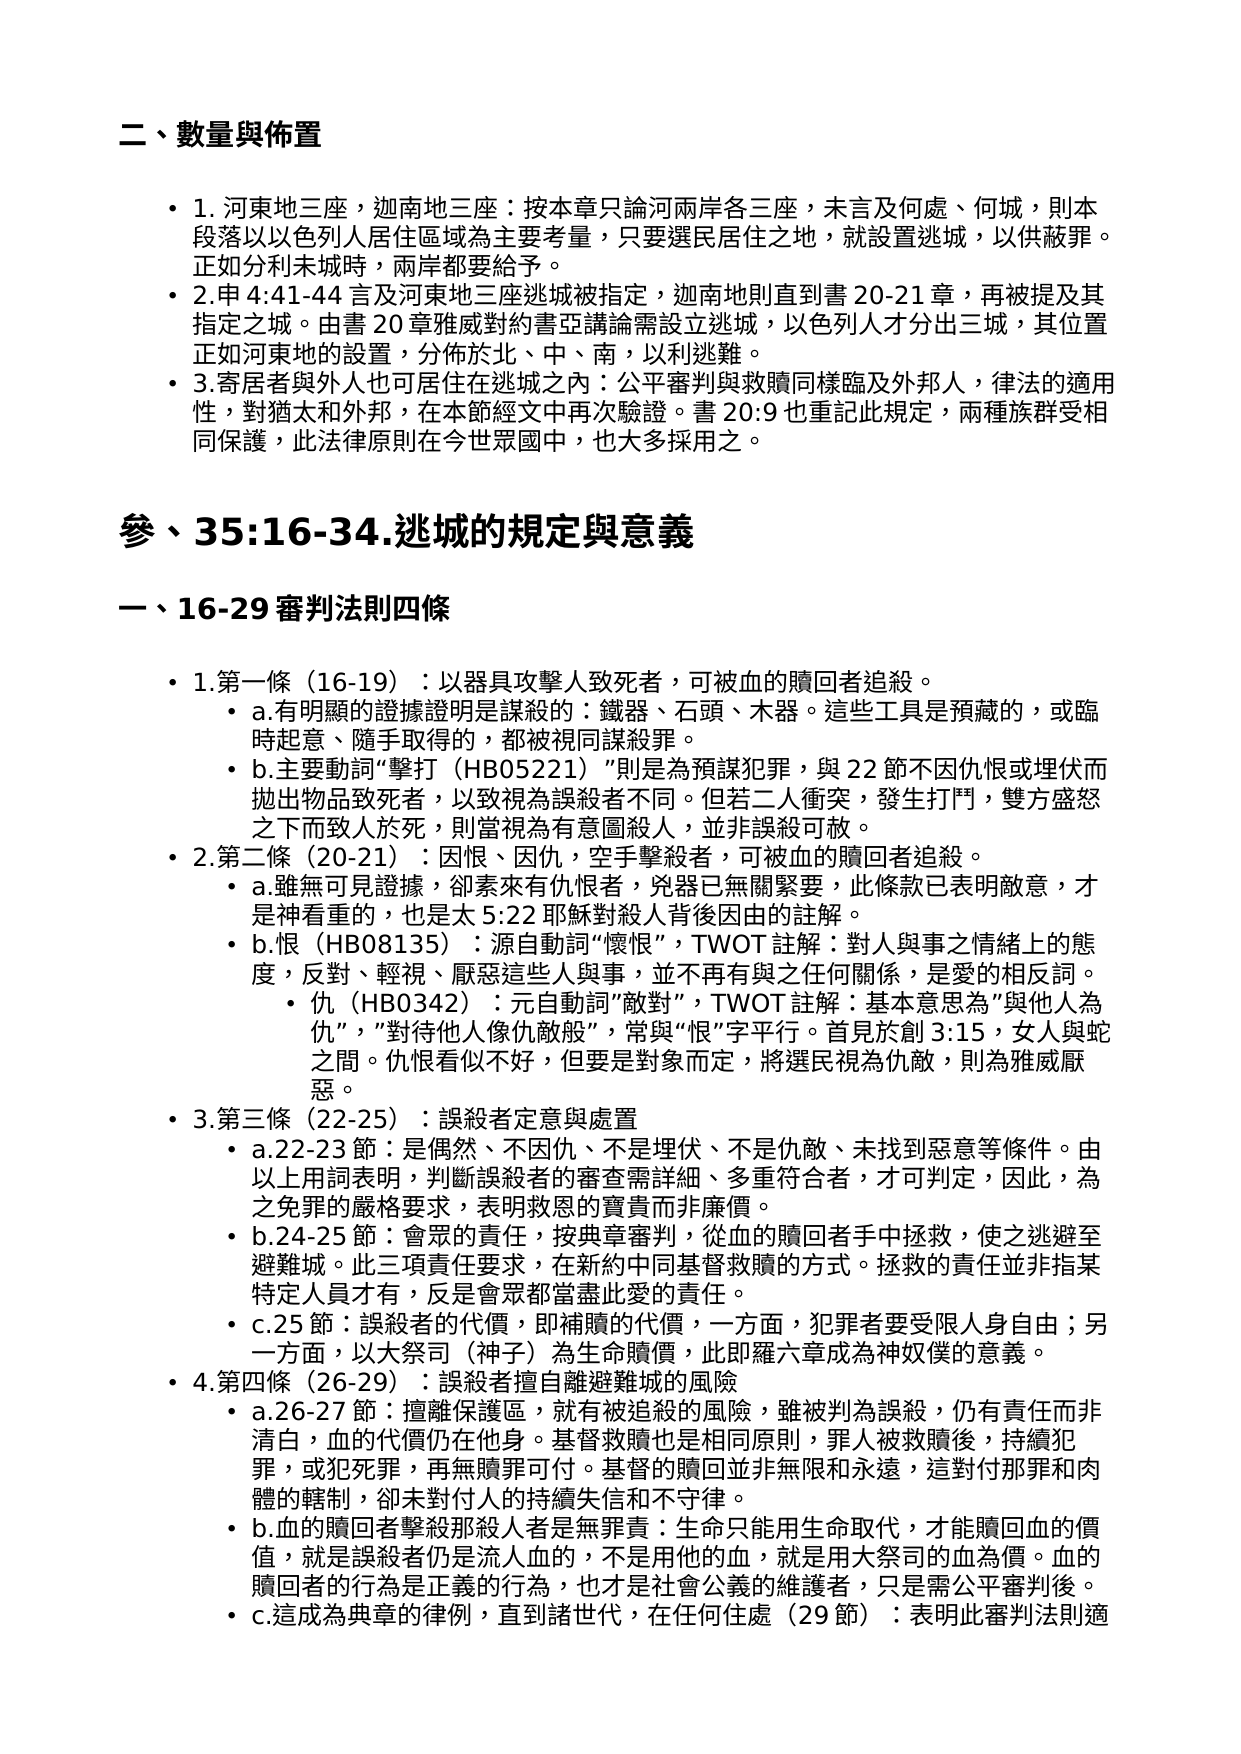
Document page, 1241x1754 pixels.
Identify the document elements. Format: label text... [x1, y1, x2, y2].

subtitle 二、數量與佈置 [118, 118, 1122, 152]
list 3.寄居者與外人也可居住在逃城之內：公平審判與救贖同樣臨及外邦人，律法的適用性，對猶太和外邦，在本節經文中再次驗證。書20:9也重記此規定，兩種族群受相同保護，此法律原則在今世眾國中，也大多採用之。 [177, 369, 1122, 457]
list b.血的贖回者擊殺那殺人者是無罪責：生命只能用生命取代，才能贖回血的價值，就是誤殺者仍是流人血的，不是用他的血，就是用大祭司的血為價。血的贖回者的行為是正義的行為，也才是社會公義的維護者，只是需公平審判後。 [236, 1514, 1122, 1601]
list 2.申4:41-44言及河東地三座逃城被指定，迦南地則直到書20-21章，再被提及其指定之城。由書20章雅威對約書亞講論需設立逃城，以色列人才分出三城，其位置正如河東地的設置，分佈於北、中、南，以利逃難。 [177, 282, 1122, 369]
list a.雖無可見證據，卻素來有仇恨者，兇器已無關緊要，此條款已表明敵意，才是神看重的，也是太5:22耶穌對殺人背後因由的註解。 [236, 872, 1122, 931]
list 4.第四條（26-29）：誤殺者擅自離避難城的風險 [177, 1368, 1122, 1397]
list 1.第一條（16-19）：以器具攻擊人致死者，可被血的贖回者追殺。 [177, 668, 1122, 697]
list a.22-23節：是偶然、不因仇、不是埋伏、不是仇敵、未找到惡意等條件。由以上用詞表明，判斷誤殺者的審查需詳細、多重符合者，才可判定，因此，為之免罪的嚴格要求，表明救恩的寶貴而非廉價。 [236, 1135, 1122, 1222]
list 3.第三條（22-25）：誤殺者定意與處置 [177, 1106, 1122, 1135]
subtitle 一、16-29審判法則四條 [118, 592, 1122, 626]
list c.25節：誤殺者的代價，即補贖的代價，一方面，犯罪者要受限人身自由；另一方面，以大祭司（神子）為生命贖價，此即羅六章成為神奴僕的意義。 [236, 1310, 1122, 1368]
list 仇（HB0342）：元自動詞”敵對”，TWOT註解：基本意思為”與他人為仇”，”對待他人像仇敵般”，常與“恨”字平行。首見於創3:15，女人與蛇之間。仇恨看似不好，但要是對象而定，將選民視為仇敵，則為雅威厭惡。 [295, 989, 1122, 1106]
list 1. 河東地三座，迦南地三座：按本章只論河兩岸各三座，未言及何處、何城，則本段落以以色列人居住區域為主要考量，只要選民居住之地，就設置逃城，以供蔽罪。正如分利未城時，兩岸都要給予。 [177, 194, 1122, 282]
list b.24-25節：會眾的責任，按典章審判，從血的贖回者手中拯救，使之逃避至避難城。此三項責任要求，在新約中同基督救贖的方式。拯救的責任並非指某特定人員才有，反是會眾都當盡此愛的責任。 [236, 1222, 1122, 1310]
list a.有明顯的證據證明是謀殺的：鐵器、石頭、木器。這些工具是預藏的，或臨時起意、隨手取得的，都被視同謀殺罪。 [236, 697, 1122, 756]
list b.主要動詞“擊打（HB05221）”則是為預謀犯罪，與22節不因仇恨或埋伏而拋出物品致死者，以致視為誤殺者不同。但若二人衝突，發生打鬥，雙方盛怒之下而致人於死，則當視為有意圖殺人，並非誤殺可赦。 [236, 756, 1122, 843]
subtitle 參、35:16-34.逃城的規定與意義 [118, 511, 1122, 555]
list 2.第二條（20-21）：因恨、因仇，空手擊殺者，可被血的贖回者追殺。 [177, 843, 1122, 872]
list b.恨（HB08135）：源自動詞“懷恨”，TWOT註解：對人與事之情緒上的態度，反對、輕視、厭惡這些人與事，並不再有與之任何關係，是愛的相反詞。 [236, 931, 1122, 989]
list c.這成為典章的律例，直到諸世代，在任何住處（29節）：表明此審判法則適 [236, 1601, 1122, 1631]
list a.26-27節：擅離保護區，就有被追殺的風險，雖被判為誤殺，仍有責任而非清白，血的代價仍在他身。基督救贖也是相同原則，罪人被救贖後，持續犯罪，或犯死罪，再無贖罪可付。基督的贖回並非無限和永遠，這對付那罪和肉體的轄制，卻未對付人的持續失信和不守律。 [236, 1397, 1122, 1514]
